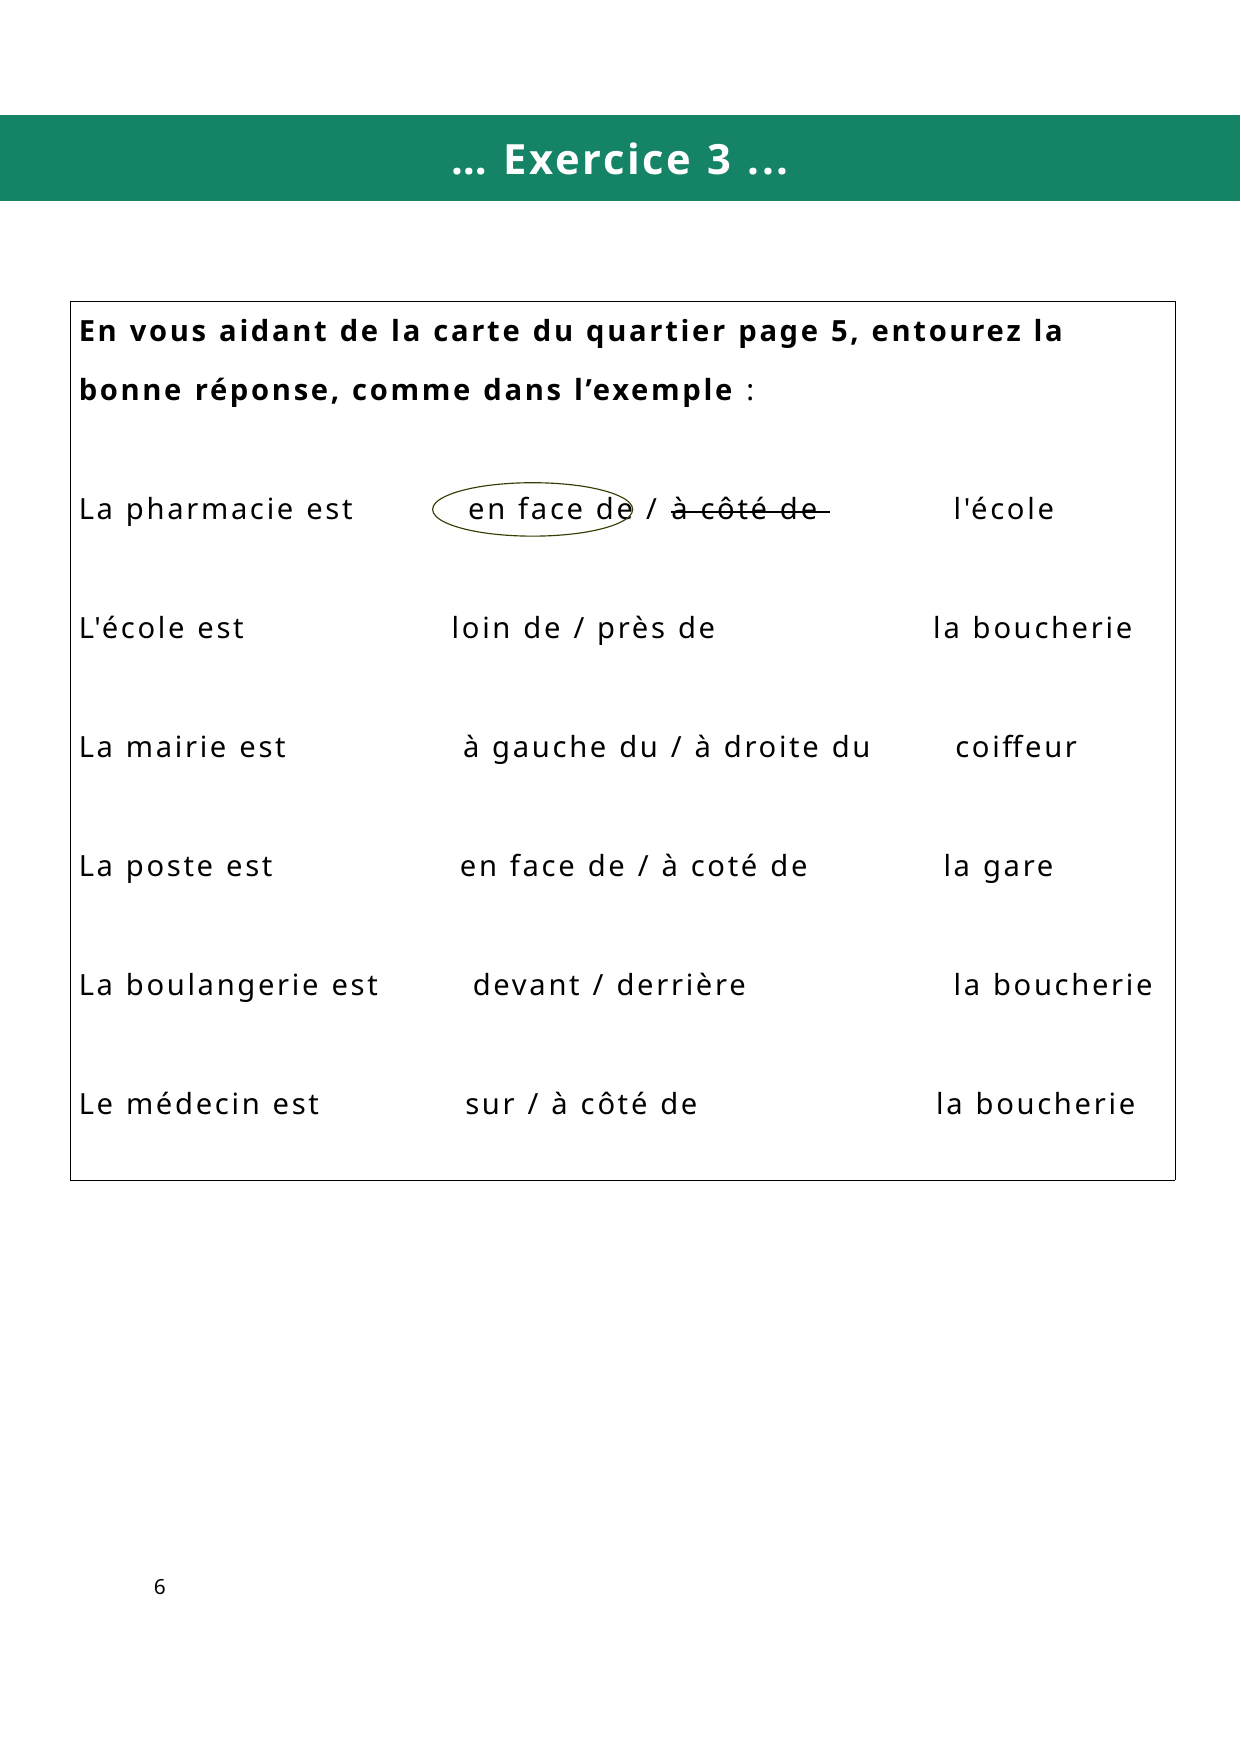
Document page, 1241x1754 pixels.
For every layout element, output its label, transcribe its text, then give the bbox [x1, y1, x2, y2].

text Le médecin est sur / à côté de la boucherie [78, 1083, 1166, 1123]
text La mairie est à gauche du / à droite du coiffeur [78, 726, 1166, 766]
text La pharmacie est en face de / à côté de l'école [78, 488, 465, 528]
text La poste est en face de / à coté de la gare [78, 845, 1166, 885]
text En vous aidant de la carte du quartier page 5, entourez la bonne réponse, comme dans l’exemple : [78, 310, 1166, 409]
text La pharmacie est en face de / à côté de l'école [434, 488, 628, 528]
text La pharmacie est en face de / à côté de l'école [600, 488, 1166, 528]
text La boulangerie est devant / derrière la boucherie [78, 964, 1166, 1004]
text … Exercice 3 ... [9, 130, 1231, 187]
text L'école est loin de / près de la boucherie [78, 607, 1166, 647]
